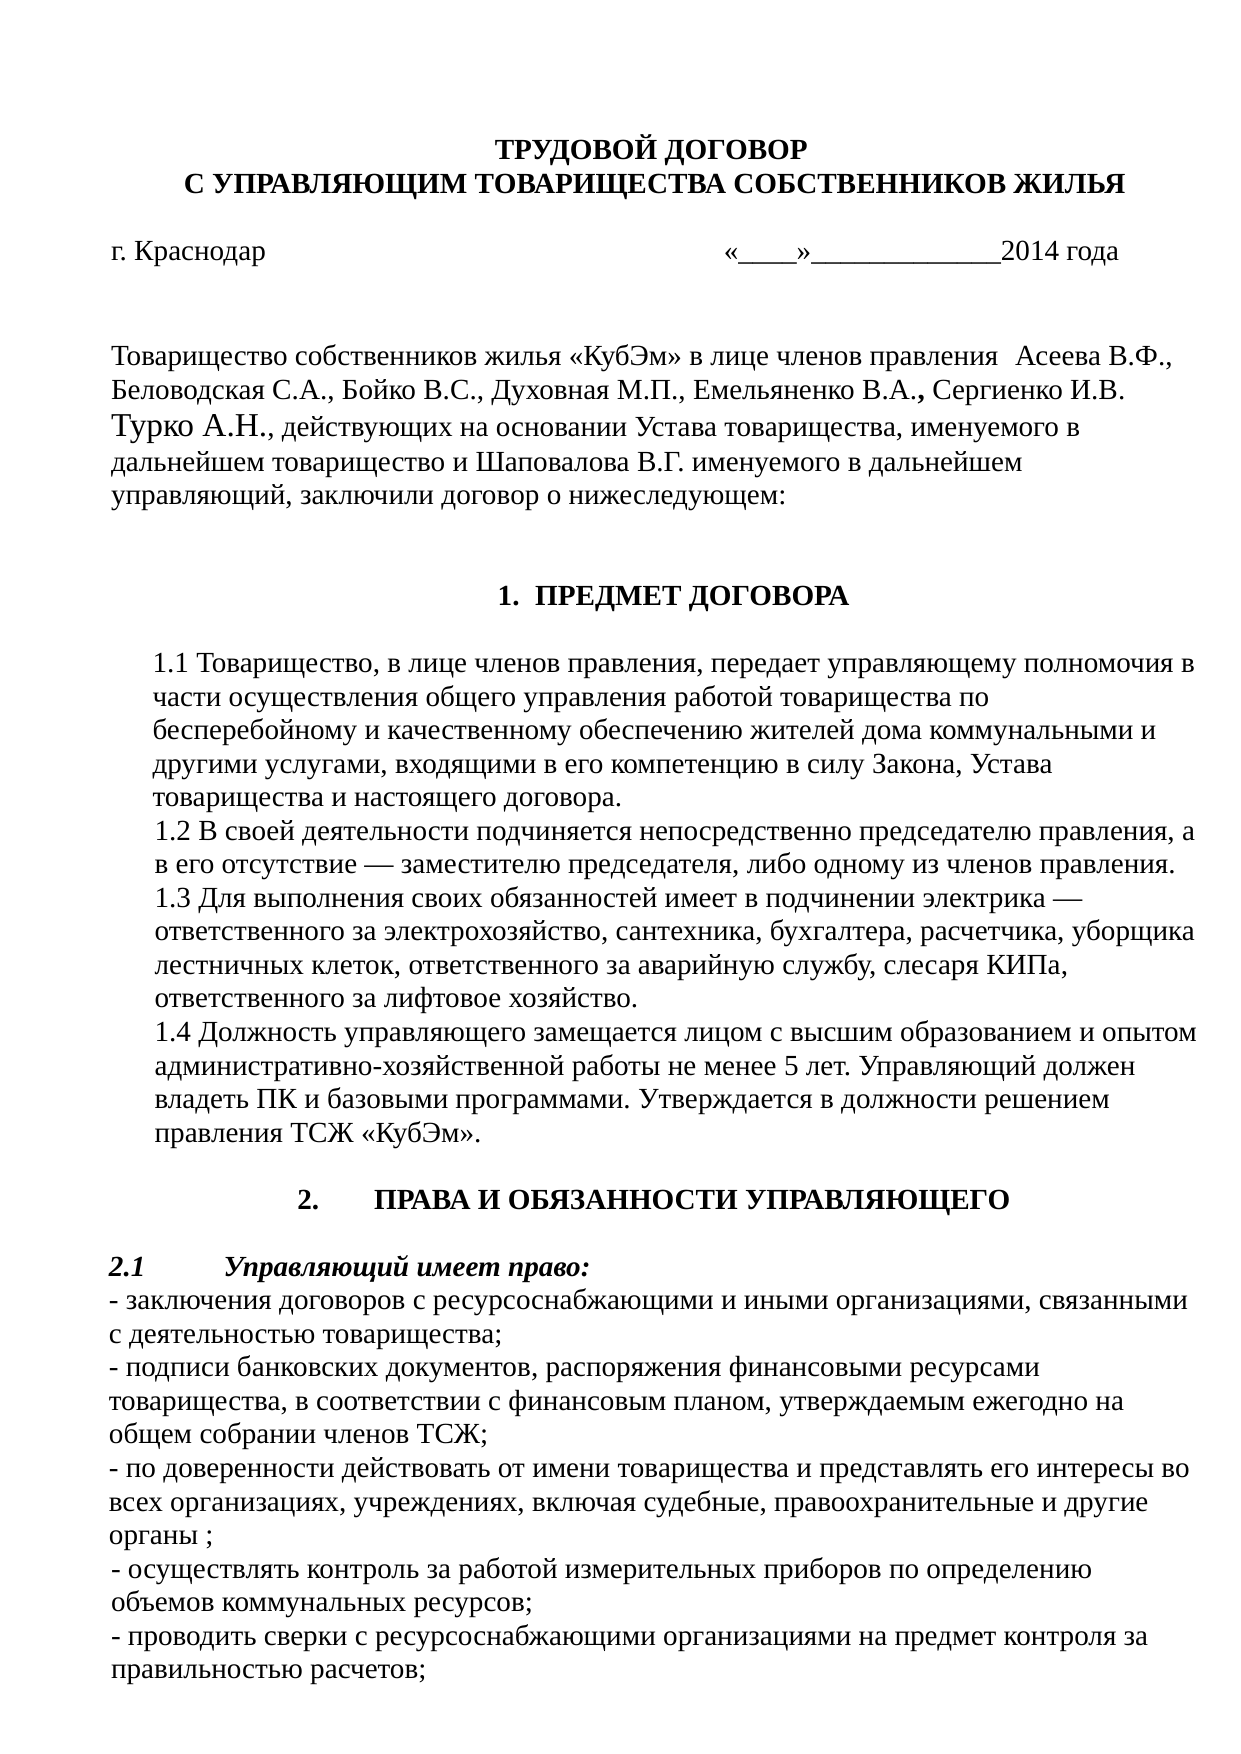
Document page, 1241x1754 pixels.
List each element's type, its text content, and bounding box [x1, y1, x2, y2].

list ПРЕДМЕТ ДОГОВОРА [148, 578, 1198, 612]
list - осуществлять контроль за работой измерительных приборов по определению объемов коммунальных ресурсов; [111, 1551, 1198, 1618]
list 1.2 В своей деятельности подчиняется непосредственно председателю правления, а в его отсутствие — заместителю председателя, либо одному из членов правления. [109, 813, 1198, 880]
text С УПРАВЛЯЮЩИМ ТОВАРИЩЕСТВА СОБСТВЕННИКОВ ЖИЛЬЯ [111, 166, 1198, 199]
text ТРУДОВОЙ ДОГОВОР [111, 132, 1198, 166]
list Управляющий имеет право: [109, 1249, 1198, 1282]
list ПРАВА И ОБЯЗАННОСТИ УПРАВЛЯЮЩЕГО [109, 1182, 1198, 1215]
list 1.3 Для выполнения своих обязанностей имеет в подчинении электрика — ответственного за электрохозяйство, сантехника, бухгалтера, расчетчика, уборщика лестничных клеток, ответственного за аварийную службу, слесаря КИПа, ответственного за лифтовое хозяйство. [109, 880, 1198, 1014]
list 1.1 Товарищество, в лице членов правления, передает управляющему полномочия в части осуществления общего управления работой товарищества по бесперебойному и качественному обеспечению жителей дома коммунальными и другими услугами, входящими в его компетенцию в силу Закона, Устава товарищества и настоящего договора. [111, 645, 1198, 813]
text Турко А.Н., действующих на основании Устава товарищества, именуемого в дальнейшем товарищество и Шаповалова В.Г. именуемого в дальнейшем управляющий, заключили договор о нижеследующем: [111, 406, 1198, 511]
list - проводить сверки с ресурсоснабжающими организациями на предмет контроля за правильностью расчетов; [111, 1618, 1198, 1685]
list 1.4 Должность управляющего замещается лицом с высшим образованием и опытом административно-хозяйственной работы не менее 5 лет. Управляющий должен владеть ПК и базовыми программами. Утверждается в должности решением правления ТСЖ «КубЭм». [109, 1014, 1198, 1148]
list - по доверенности действовать от имени товарищества и представлять его интересы во всех организациях, учреждениях, включая судебные, правоохранительные и другие органы ; [109, 1450, 1198, 1551]
text г. Краснодар «____»_____________2014 года [111, 233, 1198, 267]
text Товарищество собственников жилья «КубЭм» в лице членов правления Асеева В.Ф., Беловодская С.А., Бойко В.С., Духовная М.П., Емельяненко В.А., Сергиенко И.В. [111, 334, 1198, 406]
list - заключения договоров с ресурсоснабжающими и иными организациями, связанными с деятельностью товарищества; [109, 1282, 1198, 1349]
list - подписи банковских документов, распоряжения финансовыми ресурсами товарищества, в соответствии с финансовым планом, утверждаемым ежегодно на общем собрании членов ТСЖ; [109, 1349, 1198, 1450]
